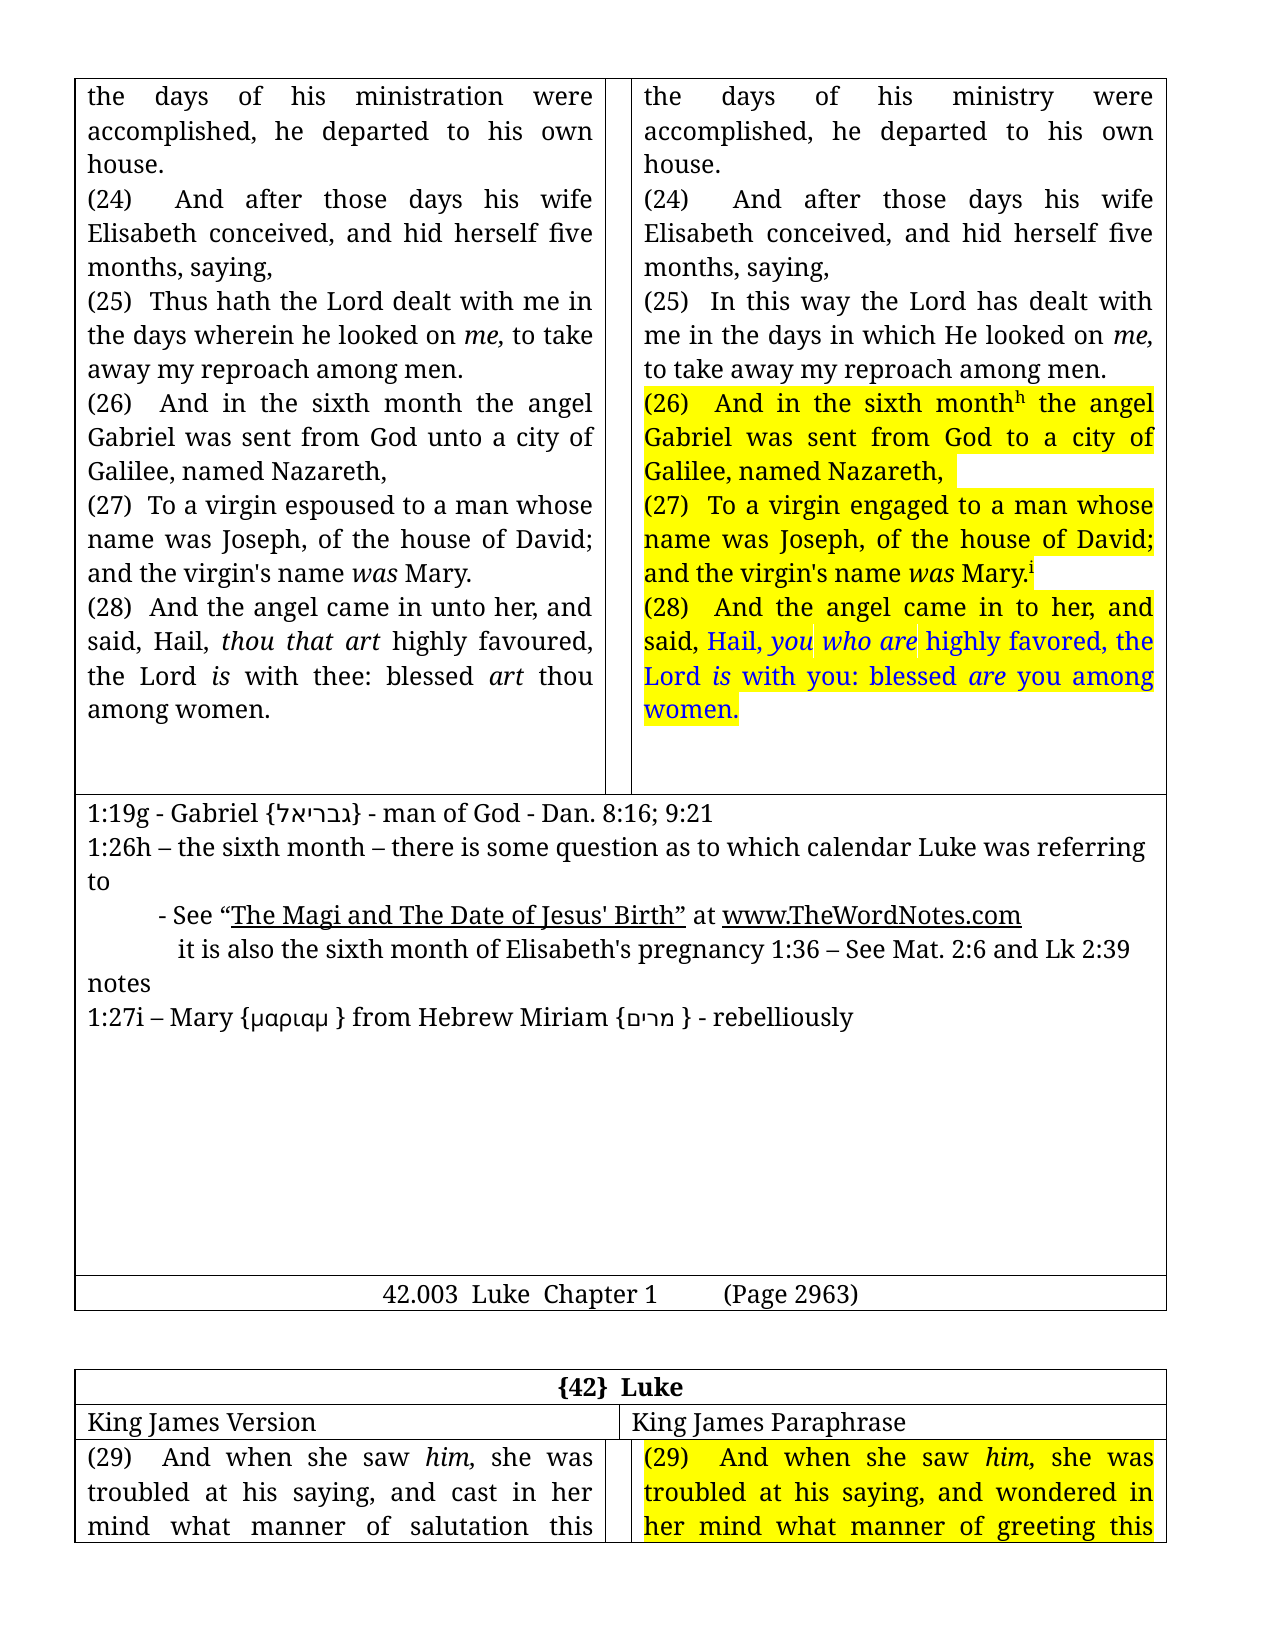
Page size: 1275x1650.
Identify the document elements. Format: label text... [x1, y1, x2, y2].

table_cell [606, 79, 631, 794]
table_cell King James Version [76, 1405, 619, 1439]
table_cell the days of his ministration were accomplished, he departed to his own house. (24) And after those days his wife Elisabeth conceived, and hid herself five months, saying, (25) Thus hath the Lord dealt with me in the days wherein he looked on me, to take away my reproach among men. (26) And in the sixth month the angel Gabriel was sent from God unto a city of Galilee, named Nazareth, (27) To a virgin espoused to a man whose name was Joseph, of the house of David; and the virgin's name was Mary. (28) And the angel came in unto her, and said, Hail, thou that art highly favoured, the Lord is with thee: blessed art thou among women. [76, 79, 605, 794]
table_cell (29) And when she saw him, she was troubled at his saying, and wondered in her mind what manner of greeting this [632, 1440, 1166, 1542]
table_cell the days of his ministry were accomplished, he departed to his own house. (24) And after those days his wife Elisabeth conceived, and hid herself five months, saying, (25) In this way the Lord has dealt with me in the days in which He looked on me, to take away my reproach among men. (26) And in the sixth monthh the angel Gabriel was sent from God to a city of Galilee, named Nazareth, (27) To a virgin engaged to a man whose name was Joseph, of the house of David; and the virgin's name was Mary.i (28) And the angel came in to her, and said, Hail, you who are highly favored, the Lord is with you: blessed are you among women. [632, 79, 1166, 794]
table_cell King James Paraphrase [620, 1405, 1166, 1439]
table_cell 1:19g - Gabriel {גבריאל} - man of God - Dan. 8:16; 9:21 1:26h – the sixth month – there is some question as to which calendar Luke was referring to - See “The Magi and The Date of Jesus' Birth” at www.TheWordNotes.com it is also the sixth month of Elisabeth's pregnancy 1:36 – See Mat. 2:6 and Lk 2:39 notes 1:27i – Mary {μαριαμ } from Hebrew Miriam {מרים } - rebelliously [76, 795, 1166, 1275]
table_cell [606, 1440, 631, 1542]
table_cell 42.003 Luke Chapter 1 (Page 2963) [76, 1276, 1166, 1310]
table_cell (29) And when she saw him, she was troubled at his saying, and cast in her mind what manner of salutation this [76, 1440, 605, 1542]
table_header {42} Luke [76, 1370, 1166, 1404]
